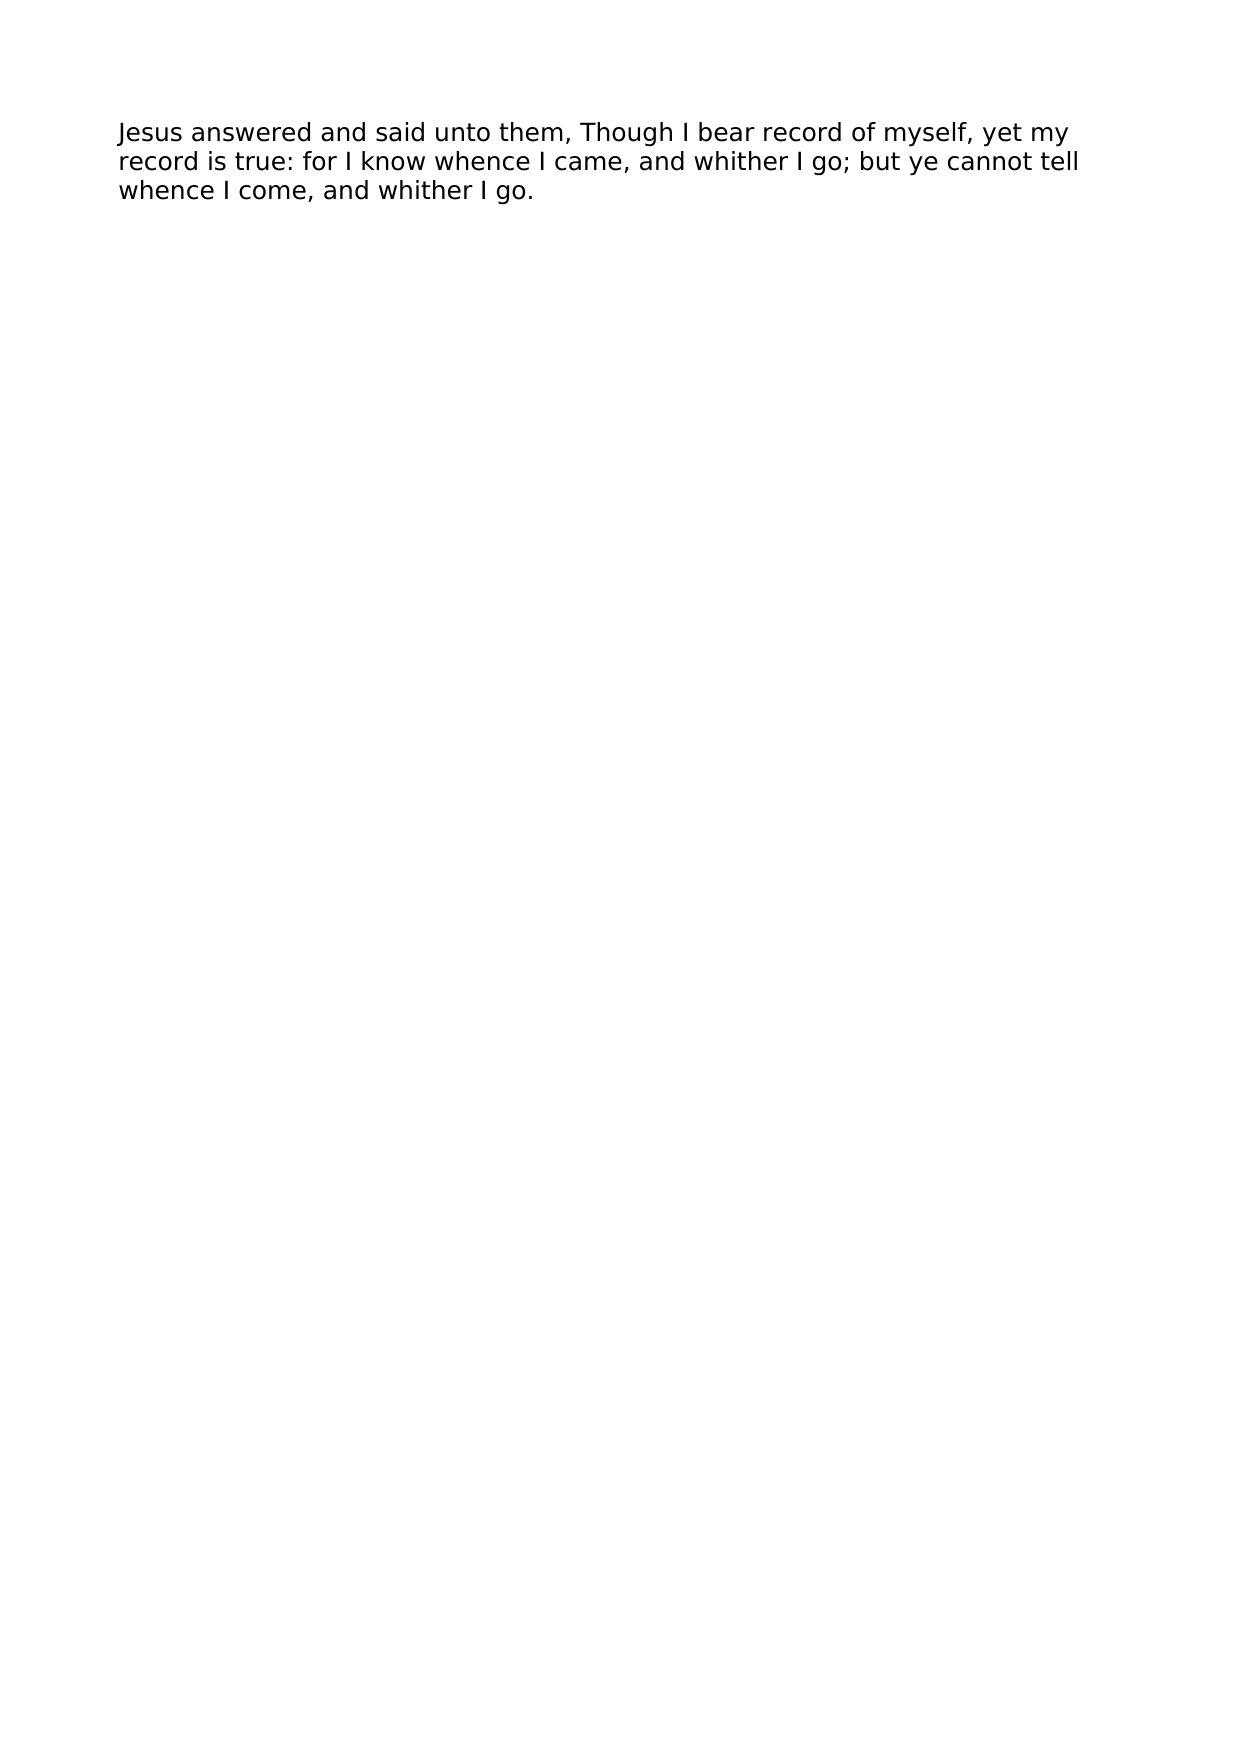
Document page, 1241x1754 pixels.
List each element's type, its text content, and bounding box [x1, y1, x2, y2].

text Jesus answered and said unto them, Though I bear record of myself, yet my record is true: for I know whence I came, and whither I go; but ye cannot tell whence I come, and whither I go. [118, 118, 1122, 206]
